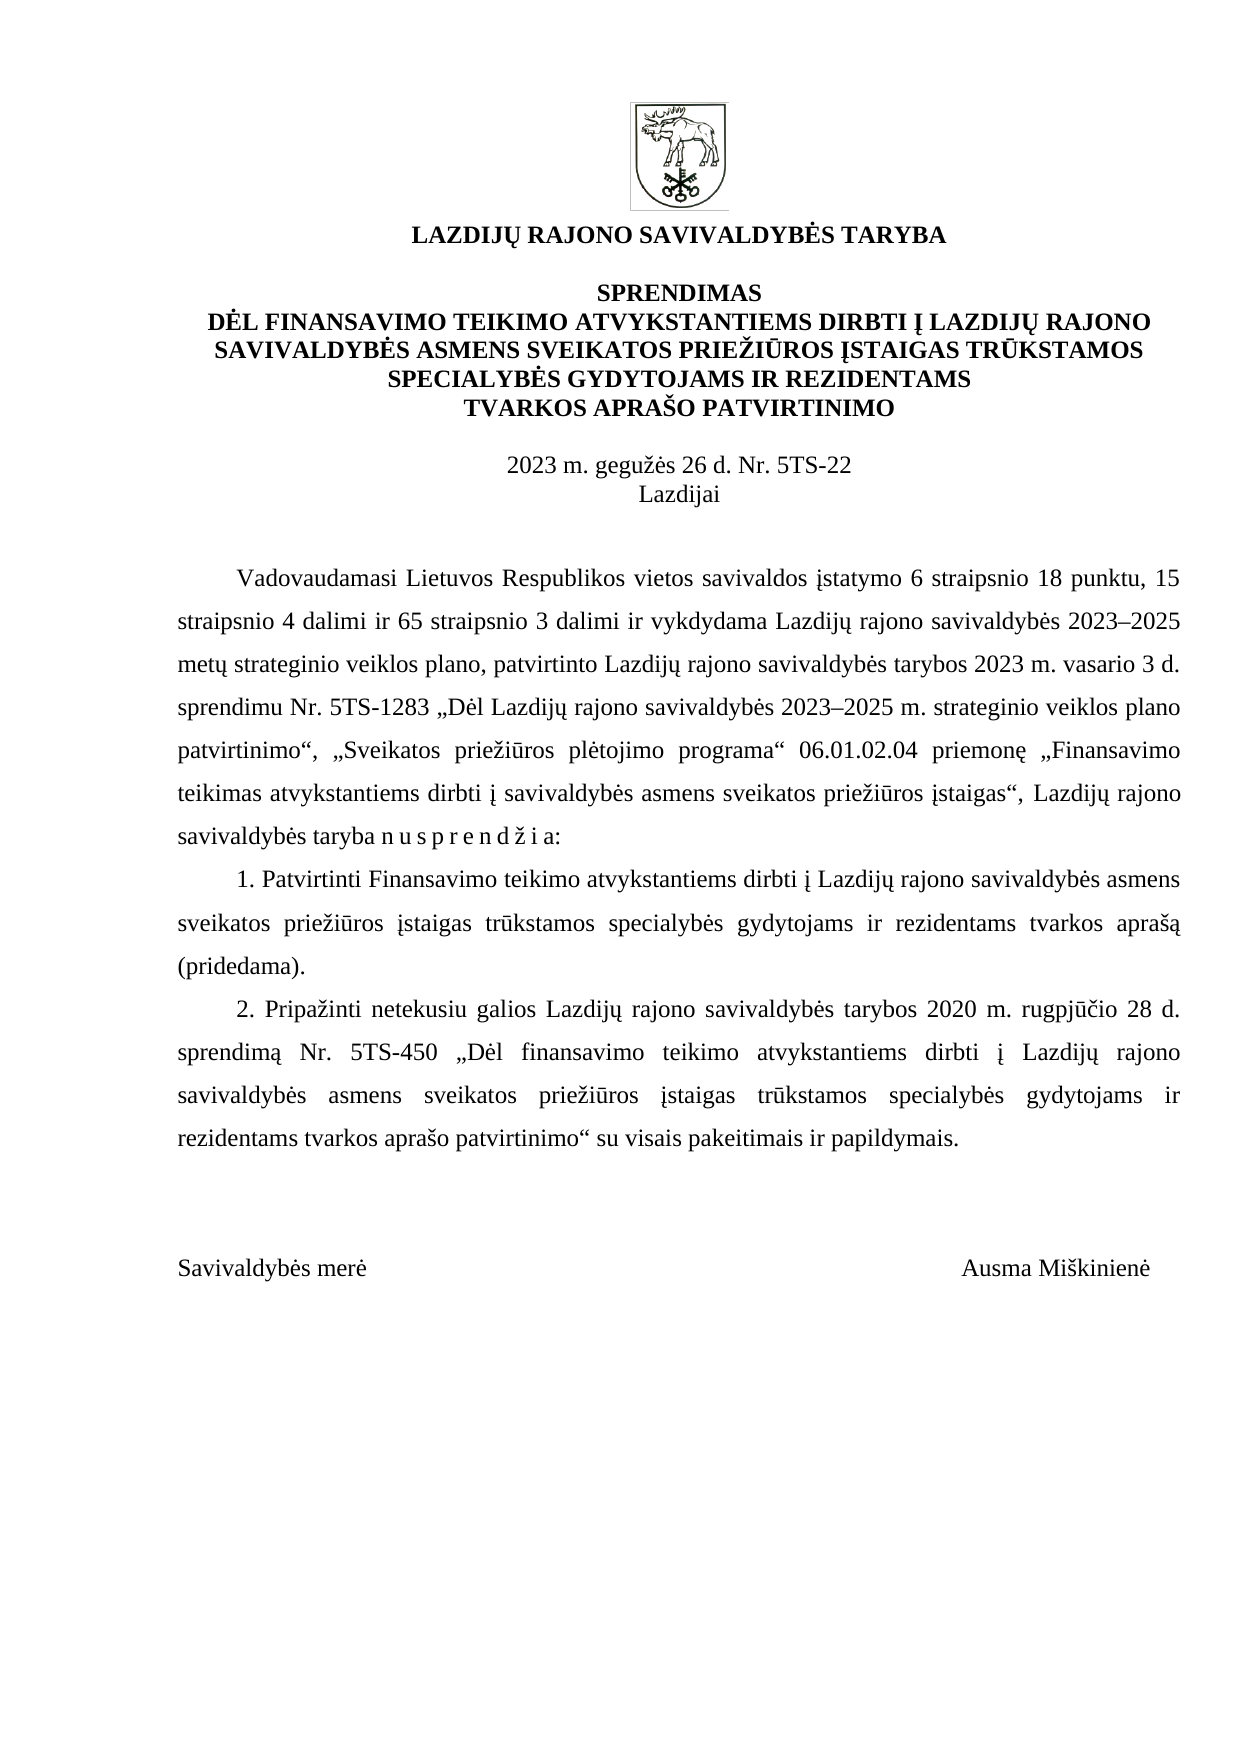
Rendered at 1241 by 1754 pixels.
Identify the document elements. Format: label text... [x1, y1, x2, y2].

text 1. Patvirtinti Finansavimo teikimo atvykstantiems dirbti į Lazdijų rajono savivaldybės asmens sveikatos priežiūros įstaigas trūkstamos specialybės gydytojams ir rezidentams tvarkos aprašą (pridedama). [177, 864, 1181, 979]
text Savivaldybės merė Ausma Miškinienė [177, 1253, 1181, 1281]
text Lazdijai [177, 479, 1181, 508]
text LAZDIJŲ RAJONO SAVIVALDYBĖS TARYBA [177, 221, 1181, 249]
text 2023 m. gegužės 26 d. Nr. 5TS-22 [177, 451, 1181, 479]
text 2. Pripažinti netekusiu galios Lazdijų rajono savivaldybės tarybos 2020 m. rugpjūčio 28 d. sprendimą Nr. 5TS-450 „Dėl finansavimo teikimo atvykstantiems dirbti į Lazdijų rajono savivaldybės asmens sveikatos priežiūros įstaigas trūkstamos specialybės gydytojams ir rezidentams tvarkos aprašo patvirtinimo“ su visais pakeitimais ir papildymais. [177, 994, 1181, 1152]
text TVARKOS APRAŠO PATVIRTINIMO [177, 393, 1181, 422]
text Vadovaudamasi Lietuvos Respublikos vietos savivaldos įstatymo 6 straipsnio 18 punktu, 15 straipsnio 4 dalimi ir 65 straipsnio 3 dalimi ir vykdydama Lazdijų rajono savivaldybės 2023–2025 metų strateginio veiklos plano, patvirtinto Lazdijų rajono savivaldybės tarybos 2023 m. vasario 3 d. sprendimu Nr. 5TS-1283 „Dėl Lazdijų rajono savivaldybės 2023–2025 m. strateginio veiklos plano patvirtinimo“, „Sveikatos priežiūros plėtojimo programa“ 06.01.02.04 priemonę „Finansavimo teikimas atvykstantiems dirbti į savivaldybės asmens sveikatos priežiūros įstaigas“, Lazdijų rajono savivaldybės taryba nusprendžia: [177, 563, 1181, 850]
text SPRENDIMAS [177, 278, 1181, 307]
text DĖL FINANSAVIMO TEIKIMO ATVYKSTANTIEMS DIRBTI Į LAZDIJŲ RAJONO SAVIVALDYBĖS ASMENS SVEIKATOS PRIEŽIŪROS ĮSTAIGAS TRŪKSTAMOS SPECIALYBĖS GYDYTOJAMS IR REZIDENTAMS [177, 307, 1181, 393]
